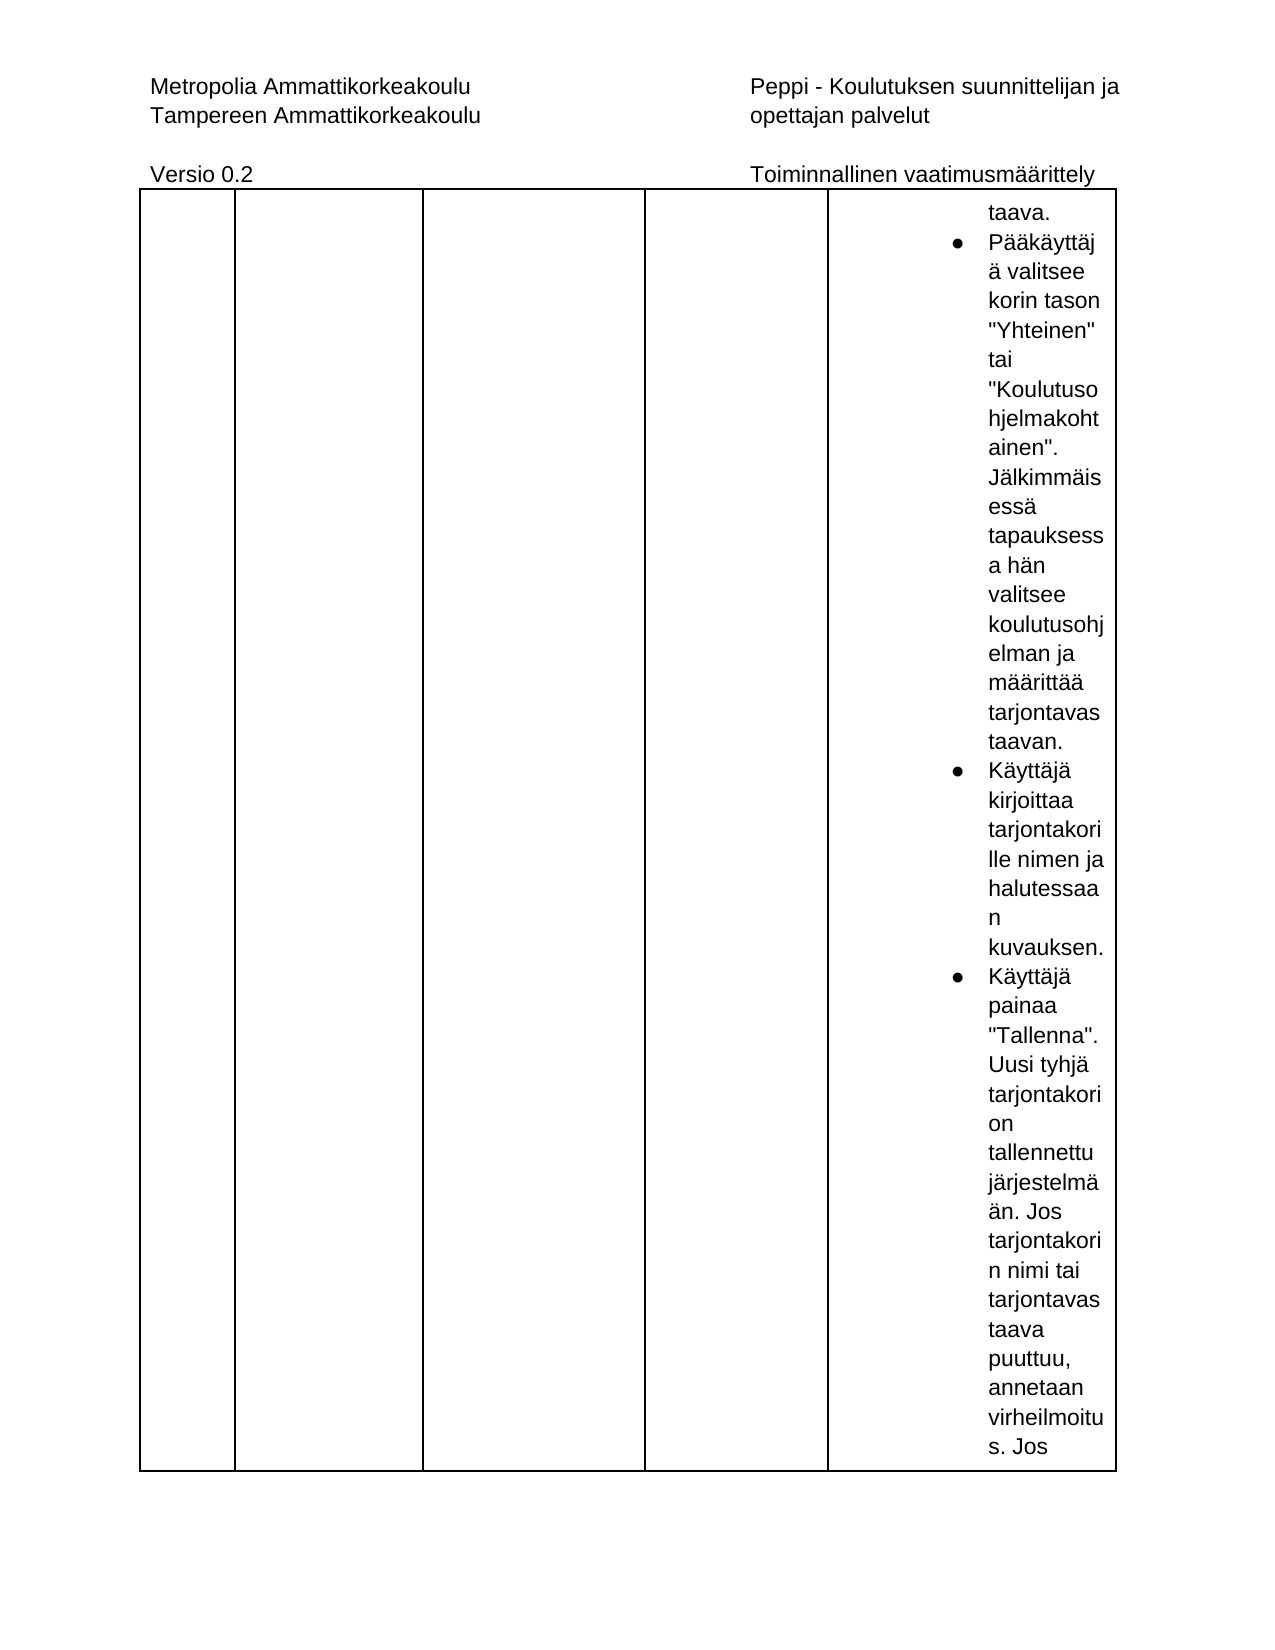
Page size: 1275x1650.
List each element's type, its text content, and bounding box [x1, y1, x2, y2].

table_cell [424, 190, 644, 1470]
table_cell Pääkäyttäjä tai OPS-vastaava valitsee "Luo uusi tarjontakori" OPS-vastaava ei voi valita korin tasoa, vaan siitä tulee automaattisesti koulutusohjelmakohtainen ja OPS-vastavaavasta tulee myös tarjontavastaava. Pääkäyttäjä valitsee korin tason "Yhteinen" tai "Koulutusohjelmakohtainen". Jälkimmäisessä tapauksessa hän valitsee koulutusohjelman ja määrittää tarjontavastaavan. Käyttäjä kirjoittaa tarjontakorille nimen ja halutessaan kuvauksen. Käyttäjä painaa "Tallenna". Uusi tyhjä tarjontakori on tallennettu järjestelmään. Jos tarjontakorin nimi tai tarjontavastaava puuttuu, annetaan virheilmoitus. Jos käyttäjä painaa "Peruuta", tarjontakoria ei tallenneta. [829, 190, 1115, 1470]
table_cell [236, 190, 422, 1470]
table_cell [646, 190, 827, 1470]
table_cell [141, 190, 234, 1470]
